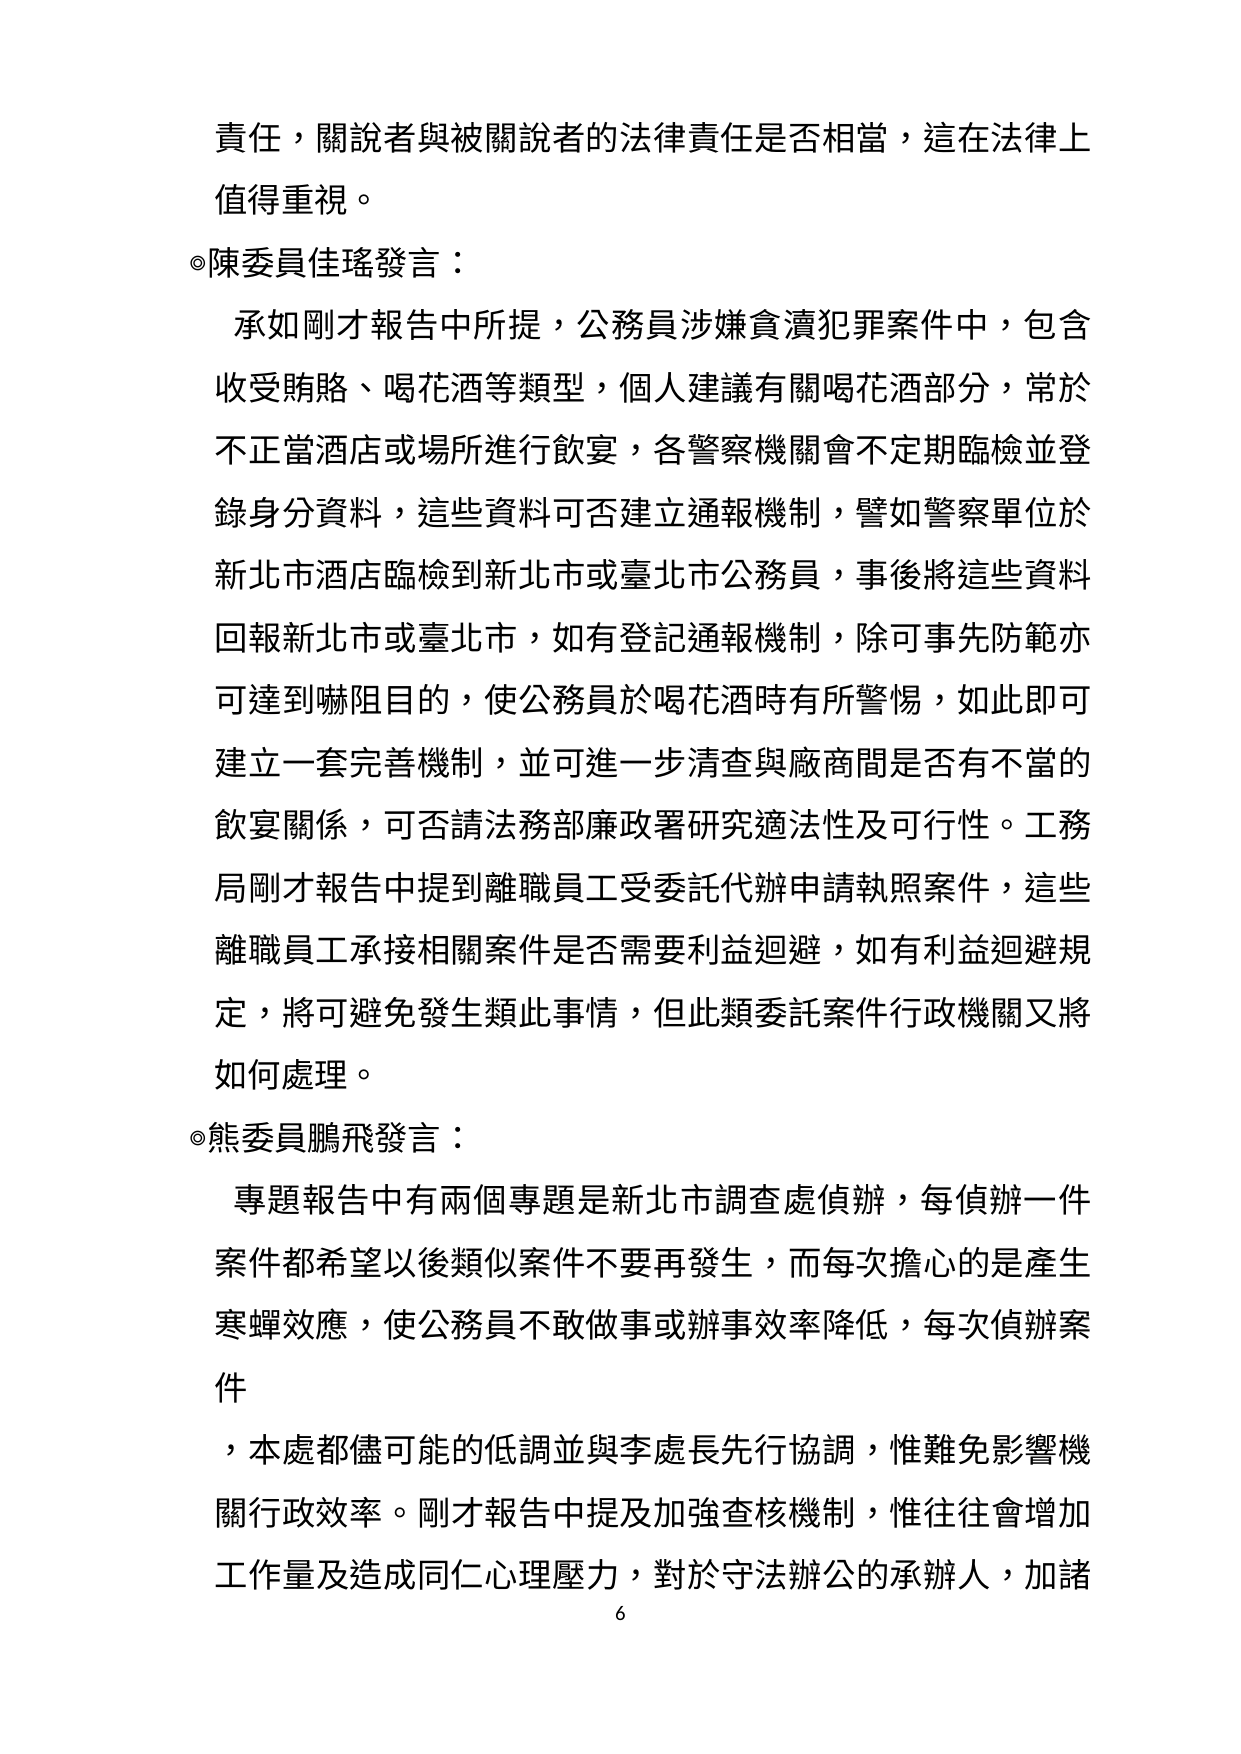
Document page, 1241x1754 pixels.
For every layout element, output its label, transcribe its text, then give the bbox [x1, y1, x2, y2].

text ◎熊委員鵬飛發言： [148, 1094, 1092, 1157]
text ，本處都儘可能的低調並與李處長先行協調，惟難免影響機關行政效率。剛才報告中提及加強查核機制，惟往往會增加工作量及造成同仁心理壓力，對於守法辦公的承辦人，加諸相關查核機制是否會造成同仁多做多錯、少做少錯的想法。本人過去承辦的貪瀆案件中，大概歸納出兩點貪瀆類型，一是「個案型犯罪」，即同仁內心的貪瀆想法，主管完全無法得知亦無法防備，此類犯罪類型僅能加強平時肅貪宣導，使其瞭解觸法後須承擔的法律責任及涉入訴訟的痛苦，而行政效率高通常裁量權也高，裁量權的行使儘可能透明，加強監督機制，弊端發生的機率也可降低。二是「集體型犯罪」，通常集體型犯罪是從個案型犯罪開始，廠商先觀察公務員個人喜好，譬如喜好蒐集古董的就送古董，喜好喝花酒的就招待飲宴，選定一個對象後開始突破，再從此一對象慢慢擴散，久而久之機關風氣也開始改變，這些人從小集團開始物以類聚 [214, 1407, 1092, 1594]
text 專題報告中有兩個專題是新北市調查處偵辦，每偵辦一件案件都希望以後類似案件不要再發生，而每次擔心的是產生寒蟬效應，使公務員不敢做事或辦事效率降低，每次偵辦案件 [148, 1157, 1092, 1407]
text ◎陳委員佳瑤發言： [148, 219, 1092, 282]
text 承如剛才報告中所提，公務員涉嫌貪瀆犯罪案件中，包含收受賄賂、喝花酒等類型，個人建議有關喝花酒部分，常於不正當酒店或場所進行飲宴，各警察機關會不定期臨檢並登錄身分資料，這些資料可否建立通報機制，譬如警察單位於新北市酒店臨檢到新北市或臺北市公務員，事後將這些資料回報新北市或臺北市，如有登記通報機制，除可事先防範亦可達到嚇阻目的，使公務員於喝花酒時有所警惕，如此即可建立一套完善機制，並可進一步清查與廠商間是否有不當的飲宴關係，可否請法務部廉政署研究適法性及可行性。工務局剛才報告中提到離職員工受委託代辦申請執照案件，這些離職員工承接相關案件是否需要利益迴避，如有利益迴避規定，將可避免發生類此事情，但此類委託案件行政機關又將如何處理。 [148, 282, 1092, 1094]
text 謝謝侯副市長，我想回應剛才馮主任檢察官的說明及李處長的意見。剛才李處長特別提到「廉政倫理規範」及「銅鏡專案」，這兩項都是很好的措施，廉政倫理規範適用的範圍當然是在公務體系裡面，至於「業者」這部分涉及到「契約誠信」，這裡面相關的情形滿多的，例如：涉及到公務員不得做哪些行為，哪些行為會構成不法，還有請託關說的部分，哪些涉及違法等等，所以針對不違背職務行賄罪及收賄罪，應該加強向業者及公務員宣導；至於是否有「違法之虞」，公務員自己恐難以判斷，是否只要有請託關說案件即予登錄，不需要依個案判斷是否有無違法；還有在這個規範下，受到關說的公務員當然會受到一定的懲處，可是關說者卻都沒有責任，關說者與被關說者的法律責任是否相當，這在法律上值得重視。 [148, 94, 1092, 219]
